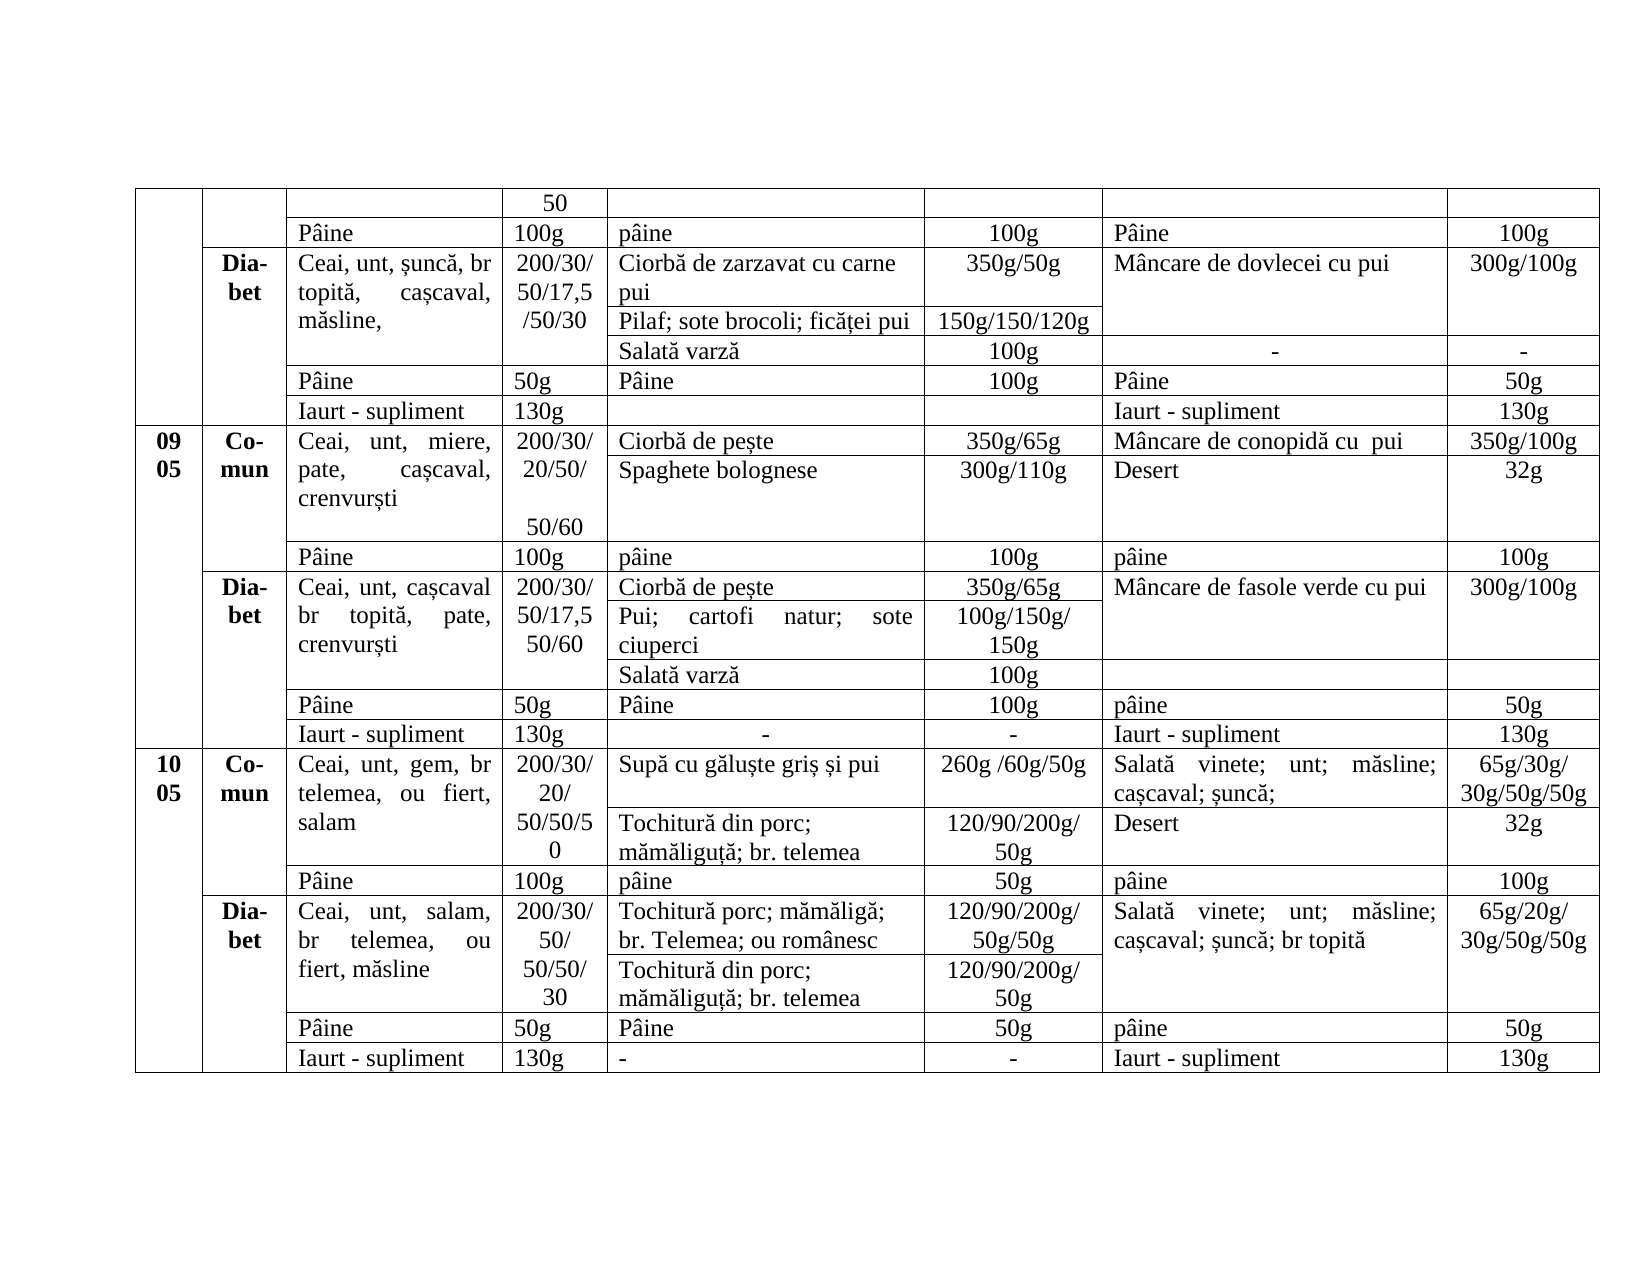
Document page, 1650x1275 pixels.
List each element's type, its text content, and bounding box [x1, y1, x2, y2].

table_cell Iaurt - supliment [287, 1043, 502, 1072]
table_cell pâine [1103, 542, 1447, 571]
table_cell 100g [503, 218, 607, 247]
table_cell 130g [503, 396, 607, 425]
table_cell pâine [608, 542, 924, 571]
table_cell 100g [925, 660, 1102, 689]
table_cell Ceai, unt, cașcaval br topită, pate, crenvurști [287, 572, 502, 689]
table_cell [1448, 189, 1599, 217]
table_cell 50g [503, 366, 607, 395]
table_cell 100g [925, 336, 1102, 365]
table_cell Pâine [608, 366, 924, 395]
table_cell 100g [503, 542, 607, 571]
table_cell [1448, 660, 1599, 689]
table_cell 130g [1448, 396, 1599, 425]
table_cell Mâncare de conopidă cu pui [1103, 426, 1447, 454]
table_cell Pâine [1103, 218, 1447, 247]
table_cell 200/30/50/ 50/50/ 30 [503, 896, 607, 1012]
table_cell 200/30/50/17,550/60 [503, 572, 607, 689]
table_cell 350g/65g [925, 572, 1102, 600]
table_cell Ciorbă de zarzavat cu carne pui [608, 248, 924, 306]
table_cell Ciorbă de pește [608, 572, 924, 600]
table_cell 10 05 [136, 749, 202, 1072]
table_cell pâine [608, 866, 924, 895]
table_cell 65g/30g/30g/50g/50g [1448, 749, 1599, 807]
table_cell 130g [503, 1043, 607, 1072]
table_cell 50g [1448, 366, 1599, 395]
table_cell 300g/100g [1448, 248, 1599, 335]
table_cell Desert [1103, 456, 1447, 541]
table_cell 100g [925, 366, 1102, 395]
table_cell 100g [1448, 218, 1599, 247]
table_cell 100g [925, 690, 1102, 718]
table_cell 65g/20g/30g/50g/50g [1448, 896, 1599, 1012]
table_cell pâine [1103, 1013, 1447, 1042]
table_cell Dia-bet [203, 896, 286, 1072]
table_cell 350g/50g [925, 248, 1102, 306]
table_cell - [608, 720, 924, 748]
table_cell Salată varză [608, 336, 924, 365]
table_cell 32g [1448, 456, 1599, 541]
table_cell 120/90/200g/50g [925, 808, 1102, 865]
table_cell Pâine [287, 690, 502, 718]
table_cell Mâncare de dovlecei cu pui [1103, 248, 1447, 335]
table_cell 200/30/20/ 50/50/50 [503, 749, 607, 865]
table_cell Pâine [287, 366, 502, 395]
table_cell 350g/100g [1448, 426, 1599, 454]
table_cell Pâine [1103, 366, 1447, 395]
table_cell pâine [1103, 866, 1447, 895]
table_cell 50g [1448, 1013, 1599, 1042]
table_cell Salată vinete; unt; măsline; cașcaval; șuncă; br topită [1103, 896, 1447, 1012]
table_cell Salată vinete; unt; măsline; cașcaval; șuncă; [1103, 749, 1447, 807]
table_cell 130g [1448, 1043, 1599, 1072]
table_cell Pâine [287, 542, 502, 571]
table_cell Desert [1103, 808, 1447, 865]
table_cell 32g [1448, 808, 1599, 865]
table_cell - [925, 720, 1102, 748]
table_cell Pâine [287, 218, 502, 247]
table_cell 50g [925, 1013, 1102, 1042]
table_cell - [1103, 336, 1447, 365]
table_cell [1103, 660, 1447, 689]
table_cell Iaurt - supliment [287, 720, 502, 748]
table_cell 50g [503, 1013, 607, 1042]
table_cell Pâine [608, 1013, 924, 1042]
table_cell 150g/150/120g [925, 307, 1102, 335]
table_cell Co-mun [203, 426, 286, 571]
table_cell 120/90/200g/ 50g [925, 955, 1102, 1012]
table_cell Pâine [287, 1013, 502, 1042]
table_cell 120/90/200g/50g/50g [925, 896, 1102, 954]
table_cell Dia-bet [203, 572, 286, 748]
table_cell 50g [925, 866, 1102, 895]
table_cell Ciorbă de pește [608, 426, 924, 454]
table_cell [1103, 189, 1447, 217]
table_cell 100g [925, 218, 1102, 247]
table_cell Iaurt - supliment [287, 396, 502, 425]
table_cell Tochitură porc; mămăligă; br. Telemea; ou românesc [608, 896, 924, 954]
table_cell 100g/150g/150g [925, 601, 1102, 659]
table_cell Ceai, unt, salam, br telemea, ou fiert, măsline [287, 896, 502, 1012]
table_cell Tochitură din porc; mămăliguță; br. telemea [608, 808, 924, 865]
table_cell 50g [503, 690, 607, 718]
table_cell 200/30/50/17,5/50/30 [503, 248, 607, 365]
table_cell Iaurt - supliment [1103, 396, 1447, 425]
table_cell [925, 396, 1102, 425]
table_cell Ceai, unt, șuncă, br topită, cașcaval, măsline, [287, 248, 502, 365]
table_cell Pâine [287, 866, 502, 895]
table_cell 130g [503, 720, 607, 748]
table_cell Supă cu găluște griș și pui [608, 749, 924, 807]
table_cell Co-mun [203, 749, 286, 895]
table_cell Tochitură din porc; mămăliguță; br. telemea [608, 955, 924, 1012]
table_cell [925, 189, 1102, 217]
table_cell 09 05 [136, 426, 202, 748]
table_cell pâine [608, 218, 924, 247]
table_cell pâine [1103, 690, 1447, 718]
table_cell 100g [1448, 866, 1599, 895]
table_cell 100g [925, 542, 1102, 571]
table_cell 100g [503, 866, 607, 895]
table_cell - [925, 1043, 1102, 1072]
table_cell 350g/65g [925, 426, 1102, 454]
table_cell Ceai, unt, miere, pate, cașcaval, crenvurști [287, 426, 502, 541]
table_cell 300g/100g [1448, 572, 1599, 659]
table_cell - [608, 1043, 924, 1072]
table_cell 100g [1448, 542, 1599, 571]
table_cell 300g/110g [925, 456, 1102, 541]
table_cell - [1448, 336, 1599, 365]
table_cell 260g /60g/50g [925, 749, 1102, 807]
table_cell Ceai, unt, gem, br telemea, ou fiert, salam [287, 749, 502, 865]
table_cell Iaurt - supliment [1103, 720, 1447, 748]
table_cell Salată varză [608, 660, 924, 689]
table_cell Mâncare de fasole verde cu pui [1103, 572, 1447, 659]
table_cell Pâine [608, 690, 924, 718]
table_cell 200/30/20/50/ 50/60 [503, 426, 607, 541]
table_cell Pilaf; sote brocoli; ficăței pui [608, 307, 924, 335]
table_cell Iaurt - supliment [1103, 1043, 1447, 1072]
table_cell 50g [1448, 690, 1599, 718]
table_cell [608, 396, 924, 425]
table_cell [608, 189, 924, 217]
table_cell 130g [1448, 720, 1599, 748]
table_cell Pui; cartofi natur; sote ciuperci [608, 601, 924, 659]
table_cell Dia-bet [203, 248, 286, 425]
table_cell Spaghete bolognese [608, 456, 924, 541]
